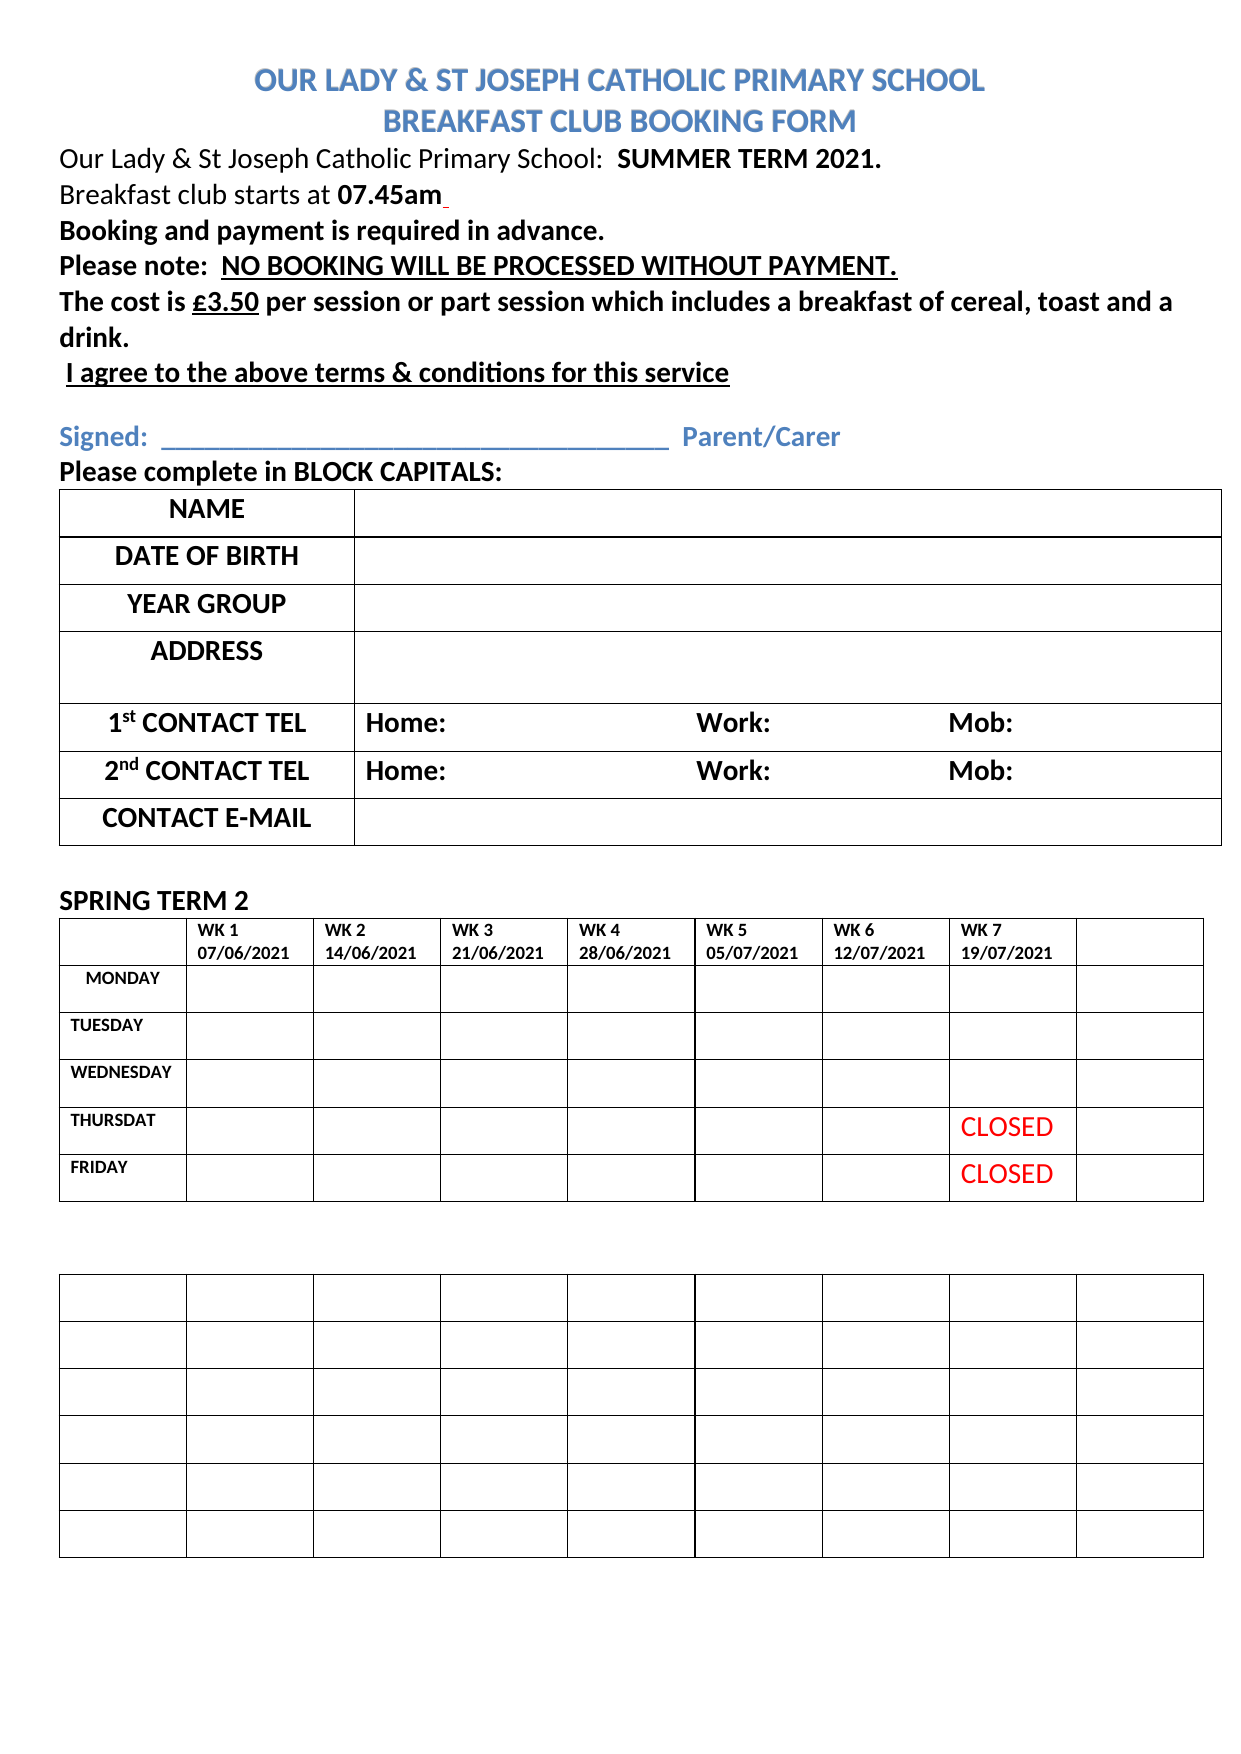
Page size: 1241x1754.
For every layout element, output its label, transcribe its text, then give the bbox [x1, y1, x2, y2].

table_cell [1077, 1511, 1203, 1557]
table_cell [568, 1013, 694, 1059]
table_header WK 6 12/07/2021 [823, 919, 949, 965]
table_header WK 7 19/07/2021 [950, 919, 1076, 965]
table_cell [823, 1155, 949, 1201]
table_header [60, 1275, 186, 1321]
table_cell TUESDAY [60, 1013, 186, 1059]
table_cell [696, 1369, 822, 1415]
table_cell [187, 1013, 313, 1059]
table_cell [314, 1060, 440, 1107]
table_cell [355, 538, 1221, 584]
table_cell [441, 1416, 567, 1463]
table_cell [568, 1511, 694, 1557]
text The cost is £3.50 per session or part session which includes a breakfast of cereal, toast and a drink. [59, 283, 1181, 354]
table_header [355, 490, 1221, 536]
table_cell Home: Work: Mob: [355, 752, 1221, 798]
table_cell [950, 1416, 1076, 1463]
table_header [441, 1275, 567, 1321]
table_cell CLOSED [950, 1155, 1076, 1201]
text Booking and payment is required in advance. [59, 212, 1181, 247]
table_cell [568, 1416, 694, 1463]
table_cell [187, 1416, 313, 1463]
table_cell [568, 1464, 694, 1510]
table_cell WEDNESDAY [60, 1060, 186, 1107]
table_cell [441, 1322, 567, 1368]
table_cell [60, 1369, 186, 1415]
table_header [696, 1275, 822, 1321]
table_cell [568, 966, 694, 1012]
table_cell [1077, 1322, 1203, 1368]
table_cell [187, 1511, 313, 1557]
table_cell [568, 1155, 694, 1201]
table_cell [187, 1369, 313, 1415]
table_cell [950, 1322, 1076, 1368]
table_header WK 5 05/07/2021 [696, 919, 822, 965]
table_cell [441, 1013, 567, 1059]
table_cell [823, 966, 949, 1012]
table_cell [441, 1108, 567, 1154]
table_cell [950, 1013, 1076, 1059]
table_cell [1077, 1060, 1203, 1107]
table_cell [823, 1013, 949, 1059]
table_cell [823, 1416, 949, 1463]
table_cell [950, 966, 1076, 1012]
table_cell 2nd CONTACT TEL [60, 752, 354, 798]
table_cell [314, 1464, 440, 1510]
table_header WK 1 07/06/2021 [187, 919, 313, 965]
table_cell THURSDAT [60, 1108, 186, 1154]
table_cell FRIDAY [60, 1155, 186, 1201]
table_cell Home: Work: Mob: [355, 704, 1221, 751]
table_cell [60, 1464, 186, 1510]
table_header [950, 1275, 1076, 1321]
table_header NAME [60, 490, 354, 536]
table_cell [696, 1155, 822, 1201]
table_cell [314, 1013, 440, 1059]
table_cell [823, 1369, 949, 1415]
text I agree to the above terms & conditions for this service [59, 354, 1181, 390]
table_cell [1077, 1464, 1203, 1510]
table_cell [823, 1511, 949, 1557]
table_cell [696, 1464, 822, 1510]
table_cell [950, 1464, 1076, 1510]
table_header [823, 1275, 949, 1321]
table_cell [314, 1322, 440, 1368]
table_cell [355, 585, 1221, 631]
table_cell [60, 1511, 186, 1557]
table_cell [950, 1369, 1076, 1415]
text Signed: ___________________________________ Parent/Carer [59, 418, 1181, 453]
table_header [60, 919, 186, 965]
table_cell [696, 966, 822, 1012]
table_header WK 3 21/06/2021 [441, 919, 567, 965]
table_cell [1077, 966, 1203, 1012]
table_header [314, 1275, 440, 1321]
table_cell [441, 1060, 567, 1107]
table_cell [696, 1511, 822, 1557]
table_cell [441, 966, 567, 1012]
table_cell DATE OF BIRTH [60, 538, 354, 584]
table_header WK 2 14/06/2021 [314, 919, 440, 965]
table_cell [1077, 1369, 1203, 1415]
table_cell [314, 1511, 440, 1557]
table_header WK 4 28/06/2021 [568, 919, 694, 965]
table_cell [314, 1369, 440, 1415]
table_cell MONDAY [60, 966, 186, 1012]
table_cell [187, 1108, 313, 1154]
table_cell [441, 1155, 567, 1201]
table_header [1077, 1275, 1203, 1321]
table_cell YEAR GROUP [60, 585, 354, 631]
table_cell [441, 1511, 567, 1557]
table_cell [187, 1322, 313, 1368]
table_cell [355, 632, 1221, 703]
table_cell CLOSED [950, 1108, 1076, 1154]
table_cell [696, 1013, 822, 1059]
table_cell [696, 1108, 822, 1154]
table_cell ADDRESS [60, 632, 354, 703]
table_cell [568, 1108, 694, 1154]
table_cell [568, 1369, 694, 1415]
table_cell [823, 1322, 949, 1368]
table_cell [823, 1108, 949, 1154]
table_cell [441, 1464, 567, 1510]
table_cell [314, 1108, 440, 1154]
table_header [187, 1275, 313, 1321]
table_cell [187, 1464, 313, 1510]
table_cell [696, 1416, 822, 1463]
table_cell 1st CONTACT TEL [60, 704, 354, 751]
table_cell [314, 966, 440, 1012]
text OUR LADY & ST JOSEPH CATHOLIC PRIMARY SCHOOL [59, 59, 1181, 100]
table_cell [60, 1322, 186, 1368]
text BREAKFAST CLUB BOOKING FORM [59, 100, 1181, 141]
text Please complete in BLOCK CAPITALS: [59, 453, 1181, 489]
table_header [1077, 919, 1203, 965]
table_cell [568, 1060, 694, 1107]
table_cell [314, 1155, 440, 1201]
table_cell [1077, 1108, 1203, 1154]
table_cell [187, 1155, 313, 1201]
table_cell [1077, 1155, 1203, 1201]
table_cell [1077, 1416, 1203, 1463]
table_cell [187, 1060, 313, 1107]
table_cell [60, 1416, 186, 1463]
table_cell [187, 966, 313, 1012]
table_cell [568, 1322, 694, 1368]
table_cell [696, 1322, 822, 1368]
table_cell [441, 1369, 567, 1415]
table_cell [950, 1060, 1076, 1107]
table_cell [823, 1464, 949, 1510]
text Please note: NO BOOKING WILL BE PROCESSED WITHOUT PAYMENT. [59, 247, 1181, 283]
table_cell [314, 1416, 440, 1463]
table_cell [950, 1511, 1076, 1557]
table_cell CONTACT E-MAIL [60, 799, 354, 845]
text SPRING TERM 2 [59, 882, 1181, 917]
table_header [568, 1275, 694, 1321]
text Breakfast club starts at 07.45am [59, 176, 1181, 212]
table_cell [696, 1060, 822, 1107]
table_cell [1077, 1013, 1203, 1059]
text Our Lady & St Joseph Catholic Primary School: SUMMER TERM 2021. [59, 141, 1181, 176]
table_cell [355, 799, 1221, 845]
table_cell [823, 1060, 949, 1107]
